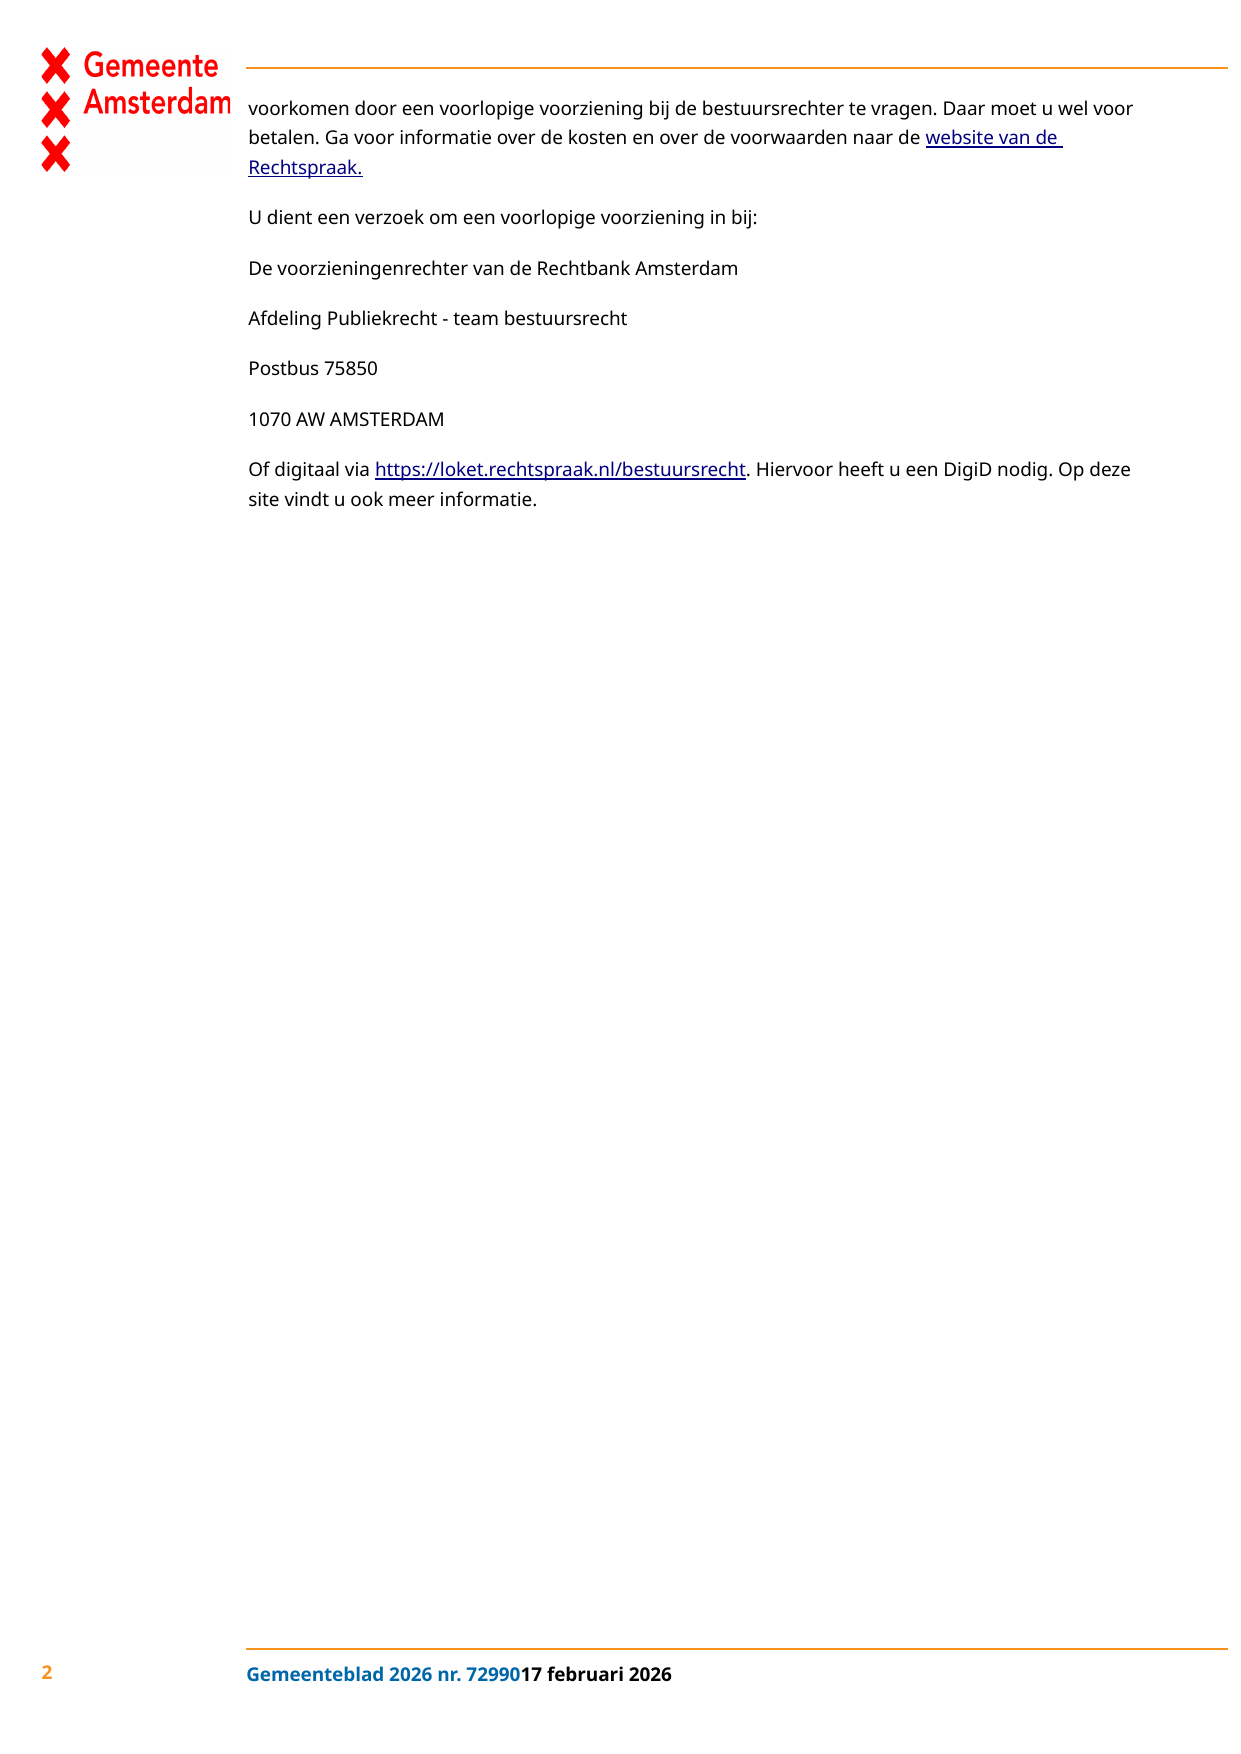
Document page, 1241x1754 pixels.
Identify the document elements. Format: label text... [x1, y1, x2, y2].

text U dient een verzoek om een voorlopige voorziening in bij: [248, 204, 1152, 230]
text 1070 AW AMSTERDAM [248, 406, 1152, 432]
picture [41, 47, 231, 172]
text Afdeling Publiekrecht - team bestuursrecht [248, 305, 1152, 331]
text Of digitaal via https://loket.rechtspraak.nl/bestuursrecht. Hiervoor heeft u een DigiD nodig. Op deze site vindt u ook meer informatie. [248, 456, 1152, 512]
text Postbus 75850 [248, 356, 1152, 381]
text voorkomen door een voorlopige voorziening bij de bestuursrechter te vragen. Daar moet u wel voor betalen. Ga voor informatie over de kosten en over de voorwaarden naar de website van de Rechtspraak. [248, 95, 1152, 180]
text De voorzieningenrechter van de Rechtbank Amsterdam [248, 255, 1152, 281]
